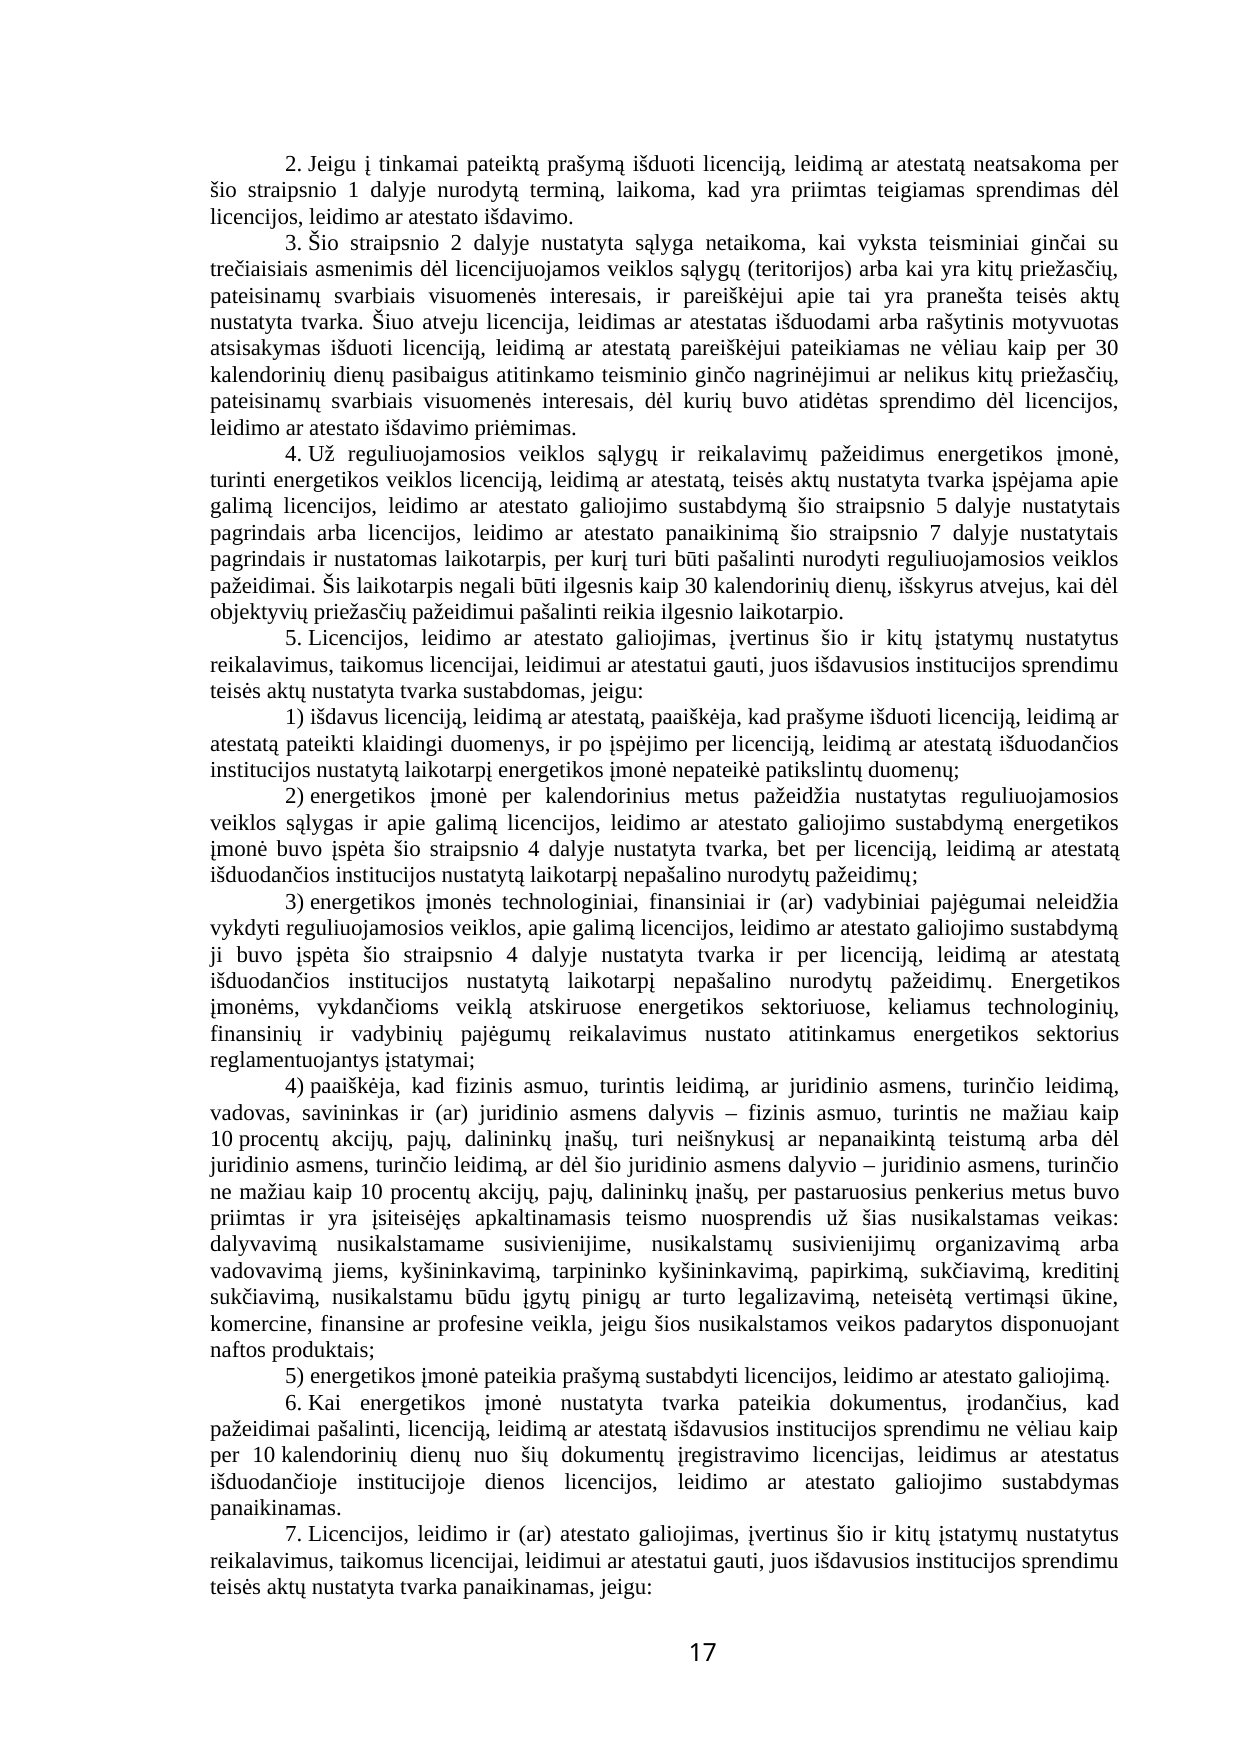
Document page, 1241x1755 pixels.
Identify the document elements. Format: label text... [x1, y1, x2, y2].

text 3) energetikos įmonės technologiniai, finansiniai ir (ar) vadybiniai pajėgumai neleidžia vykdyti reguliuojamosios veiklos, apie galimą licencijos, leidimo ar atestato galiojimo sustabdymą ji buvo įspėta šio straipsnio 4 dalyje nustatyta tvarka ir per licenciją, leidimą ar atestatą išduodančios institucijos nustatytą laikotarpį nepašalino nurodytų pažeidimų. Energetikos įmonėms, vykdančioms veiklą atskiruose energetikos sektoriuose, keliamus technologinių, finansinių ir vadybinių pajėgumų reikalavimus nustato atitinkamus energetikos sektorius reglamentuojantys įstatymai; [210, 888, 1120, 1072]
text 6. Kai energetikos įmonė nustatyta tvarka pateikia dokumentus, įrodančius, kad pažeidimai pašalinti, licenciją, leidimą ar atestatą išdavusios institucijos sprendimu ne vėliau kaip per 10 kalendorinių dienų nuo šių dokumentų įregistravimo licencijas, leidimus ar atestatus išduodančioje institucijoje dienos licencijos, leidimo ar atestato galiojimo sustabdymas panaikinamas. [210, 1389, 1120, 1520]
text 1) išdavus licenciją, leidimą ar atestatą, paaiškėja, kad prašyme išduoti licenciją, leidimą ar atestatą pateikti klaidingi duomenys, ir po įspėjimo per licenciją, leidimą ar atestatą išduodančios institucijos nustatytą laikotarpį energetikos įmonė nepateikė patikslintų duomenų; [210, 703, 1120, 782]
text 3. Šio straipsnio 2 dalyje nustatyta sąlyga netaikoma, kai vyksta teisminiai ginčai su trečiaisiais asmenimis dėl licencijuojamos veiklos sąlygų (teritorijos) arba kai yra kitų priežasčių, pateisinamų svarbiais visuomenės interesais, ir pareiškėjui apie tai yra pranešta teisės aktų nustatyta tvarka. Šiuo atveju licencija, leidimas ar atestatas išduodami arba rašytinis motyvuotas atsisakymas išduoti licenciją, leidimą ar atestatą pareiškėjui pateikiamas ne vėliau kaip per 30 kalendorinių dienų pasibaigus atitinkamo teisminio ginčo nagrinėjimui ar nelikus kitų priežasčių, pateisinamų svarbiais visuomenės interesais, dėl kurių buvo atidėtas sprendimo dėl licencijos, leidimo ar atestato išdavimo priėmimas. [210, 229, 1120, 440]
text 5) energetikos įmonė pateikia prašymą sustabdyti licencijos, leidimo ar atestato galiojimą. [210, 1362, 1120, 1389]
text 7. Licencijos, leidimo ir (ar) atestato galiojimas, įvertinus šio ir kitų įstatymų nustatytus reikalavimus, taikomus licencijai, leidimui ar atestatui gauti, juos išdavusios institucijos sprendimu teisės aktų nustatyta tvarka panaikinamas, jeigu: [210, 1520, 1120, 1599]
text 4) paaiškėja, kad fizinis asmuo, turintis leidimą, ar juridinio asmens, turinčio leidimą, vadovas, savininkas ir (ar) juridinio asmens dalyvis – fizinis asmuo, turintis ne mažiau kaip 10 procentų akcijų, pajų, dalininkų įnašų, turi neišnykusį ar nepanaikintą teistumą arba dėl juridinio asmens, turinčio leidimą, ar dėl šio juridinio asmens dalyvio – juridinio asmens, turinčio ne mažiau kaip 10 procentų akcijų, pajų, dalininkų įnašų, per pastaruosius penkerius metus buvo priimtas ir yra įsiteisėjęs apkaltinamasis teismo nuosprendis už šias nusikalstamas veikas: dalyvavimą nusikalstamame susivienijime, nusikalstamų susivienijimų organizavimą arba vadovavimą jiems, kyšininkavimą, tarpininko kyšininkavimą, papirkimą, sukčiavimą, kreditinį sukčiavimą, nusikalstamu būdu įgytų pinigų ar turto legalizavimą, neteisėtą vertimąsi ūkine, komercine, finansine ar profesine veikla, jeigu šios nusikalstamos veikos padarytos disponuojant naftos produktais; [210, 1072, 1120, 1362]
text 5. Licencijos, leidimo ar atestato galiojimas, įvertinus šio ir kitų įstatymų nustatytus reikalavimus, taikomus licencijai, leidimui ar atestatui gauti, juos išdavusios institucijos sprendimu teisės aktų nustatyta tvarka sustabdomas, jeigu: [210, 624, 1120, 703]
text 2. Jeigu į tinkamai pateiktą prašymą išduoti licenciją, leidimą ar atestatą neatsakoma per šio straipsnio 1 dalyje nurodytą terminą, laikoma, kad yra priimtas teigiamas sprendimas dėl licencijos, leidimo ar atestato išdavimo. [210, 150, 1120, 229]
text 2) energetikos įmonė per kalendorinius metus pažeidžia nustatytas reguliuojamosios veiklos sąlygas ir apie galimą licencijos, leidimo ar atestato galiojimo sustabdymą energetikos įmonė buvo įspėta šio straipsnio 4 dalyje nustatyta tvarka, bet per licenciją, leidimą ar atestatą išduodančios institucijos nustatytą laikotarpį nepašalino nurodytų pažeidimų; [210, 782, 1120, 888]
text 4. Už reguliuojamosios veiklos sąlygų ir reikalavimų pažeidimus energetikos įmonė, turinti energetikos veiklos licenciją, leidimą ar atestatą, teisės aktų nustatyta tvarka įspėjama apie galimą licencijos, leidimo ar atestato galiojimo sustabdymą šio straipsnio 5 dalyje nustatytais pagrindais arba licencijos, leidimo ar atestato panaikinimą šio straipsnio 7 dalyje nustatytais pagrindais ir nustatomas laikotarpis, per kurį turi būti pašalinti nurodyti reguliuojamosios veiklos pažeidimai. Šis laikotarpis negali būti ilgesnis kaip 30 kalendorinių dienų, išskyrus atvejus, kai dėl objektyvių priežasčių pažeidimui pašalinti reikia ilgesnio laikotarpio. [210, 440, 1120, 624]
